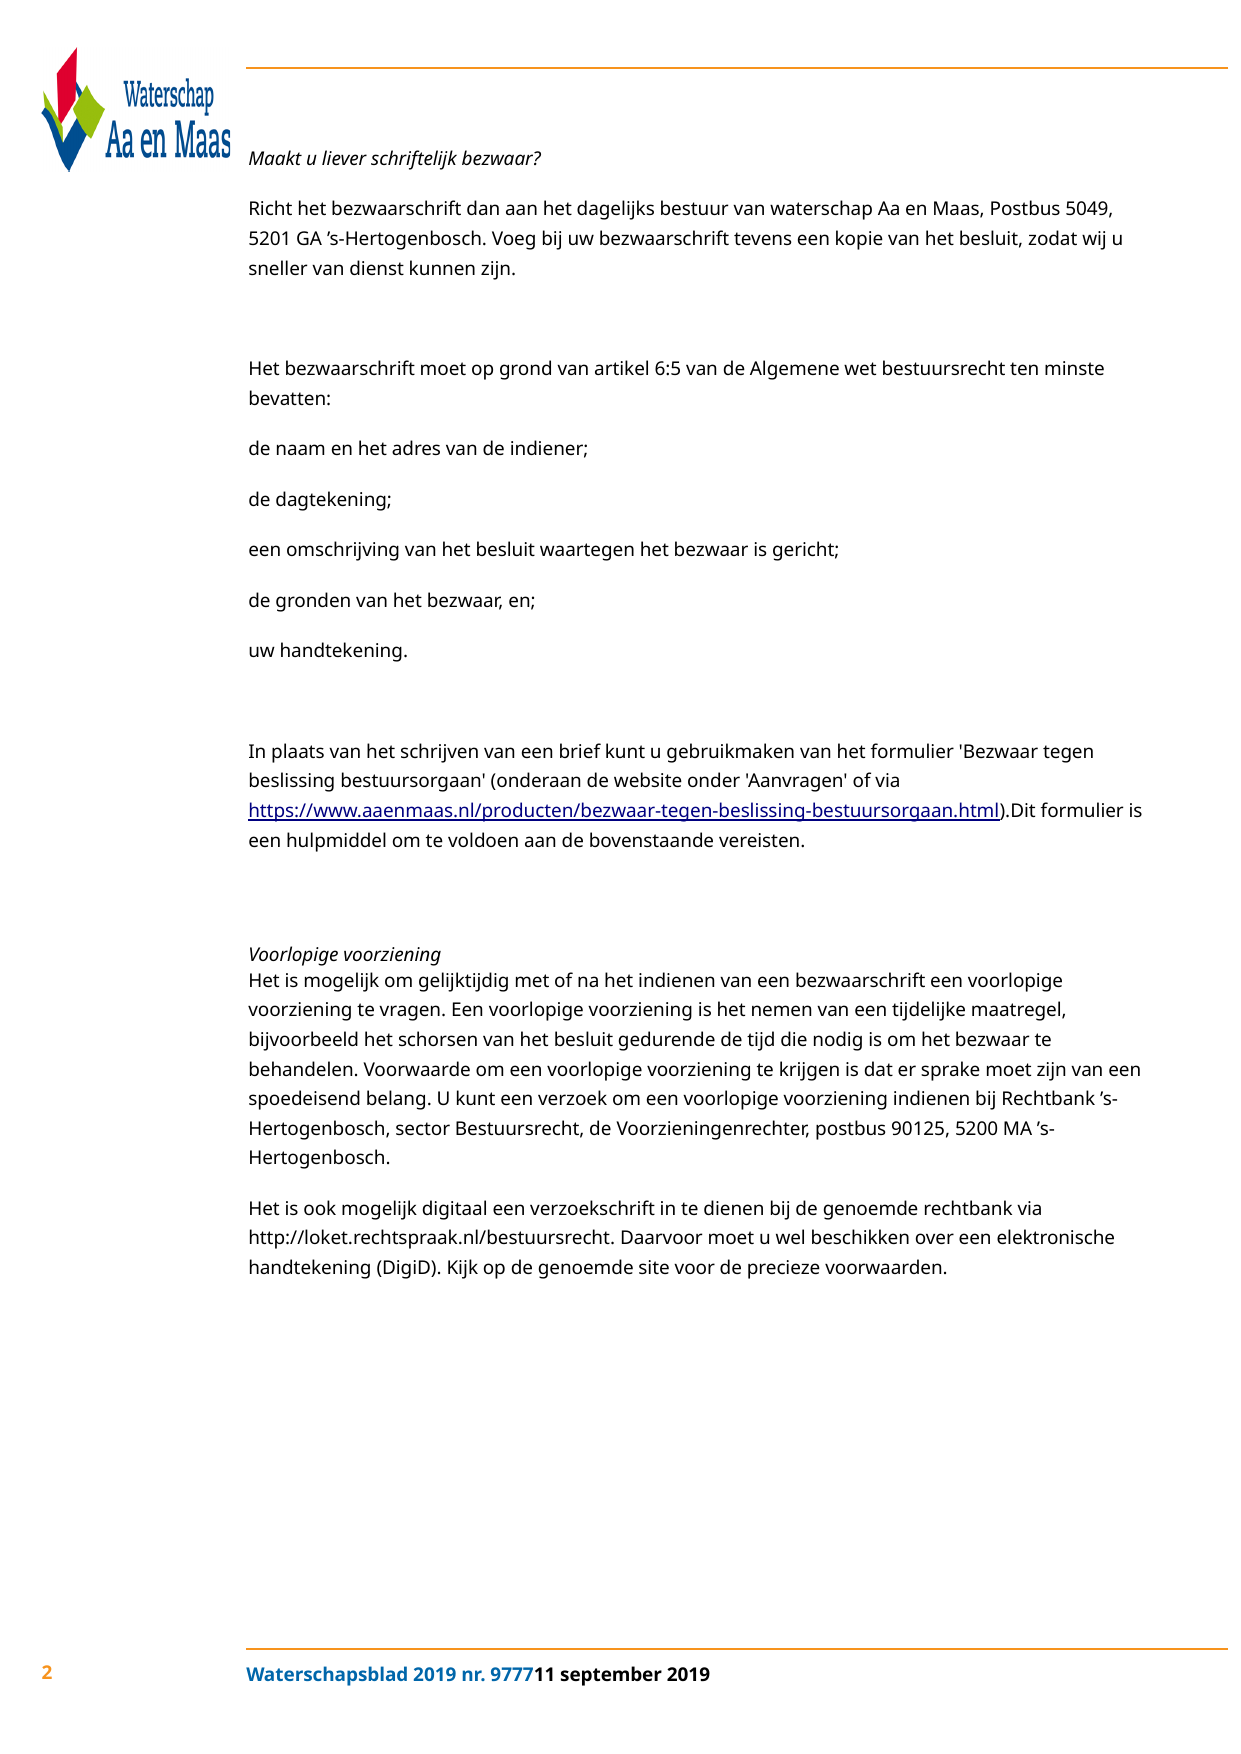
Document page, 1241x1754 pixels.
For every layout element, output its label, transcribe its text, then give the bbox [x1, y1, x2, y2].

text Het is mogelijk om gelijktijdig met of na het indienen van een bezwaarschrift een voorlopige voorziening te vragen. Een voorlopige voorziening is het nemen van een tijdelijke maatregel, bijvoorbeeld het schorsen van het besluit gedurende de tijd die nodig is om het bezwaar te behandelen. Voorwaarde om een voorlopige voorziening te krijgen is dat er sprake moet zijn van een spoedeisend belang. U kunt een verzoek om een voorlopige voorziening indienen bij Rechtbank ’s-Hertogenbosch, sector Bestuursrecht, de Voorzieningenrechter, postbus 90125, 5200 MA ’s-Hertogenbosch. [248, 967, 1152, 1170]
text Het is ook mogelijk digitaal een verzoekschrift in te dienen bij de genoemde rechtbank via http://loket.rechtspraak.nl/bestuursrecht. Daarvoor moet u wel beschikken over een elektronische handtekening (DigiD). Kijk op de genoemde site voor de precieze voorwaarden. [248, 1195, 1152, 1280]
text In plaats van het schrijven van een brief kunt u gebruikmaken van het formulier 'Bezwaar tegen beslissing bestuursorgaan' (onderaan de website onder 'Aanvragen' of via https://www.aaenmaas.nl/producten/bezwaar-tegen-beslissing-bestuursorgaan.html).Dit formulier is een hulpmiddel om te voldoen aan de bovenstaande vereisten. [248, 738, 1152, 853]
text de dagtekening; [248, 486, 1152, 512]
picture [41, 47, 231, 172]
text Richt het bezwaarschrift dan aan het dagelijks bestuur van waterschap Aa en Maas, Postbus 5049, 5201 GA ’s-Hertogenbosch. Voeg bij uw bezwaarschrift tevens een kopie van het besluit, zodat wij u sneller van dienst kunnen zijn. [248, 196, 1152, 281]
text Voorlopige voorziening [248, 941, 1152, 967]
text de gronden van het bezwaar, en; [248, 587, 1152, 613]
text een omschrijving van het besluit waartegen het bezwaar is gericht; [248, 536, 1152, 562]
text Het bezwaarschrift moet op grond van artikel 6:5 van de Algemene wet bestuursrecht ten minste bevatten: [248, 356, 1152, 411]
text de naam en het adres van de indiener; [248, 436, 1152, 461]
text uw handtekening. [248, 637, 1152, 663]
text Maakt u liever schriftelijk bezwaar? [248, 145, 1152, 171]
